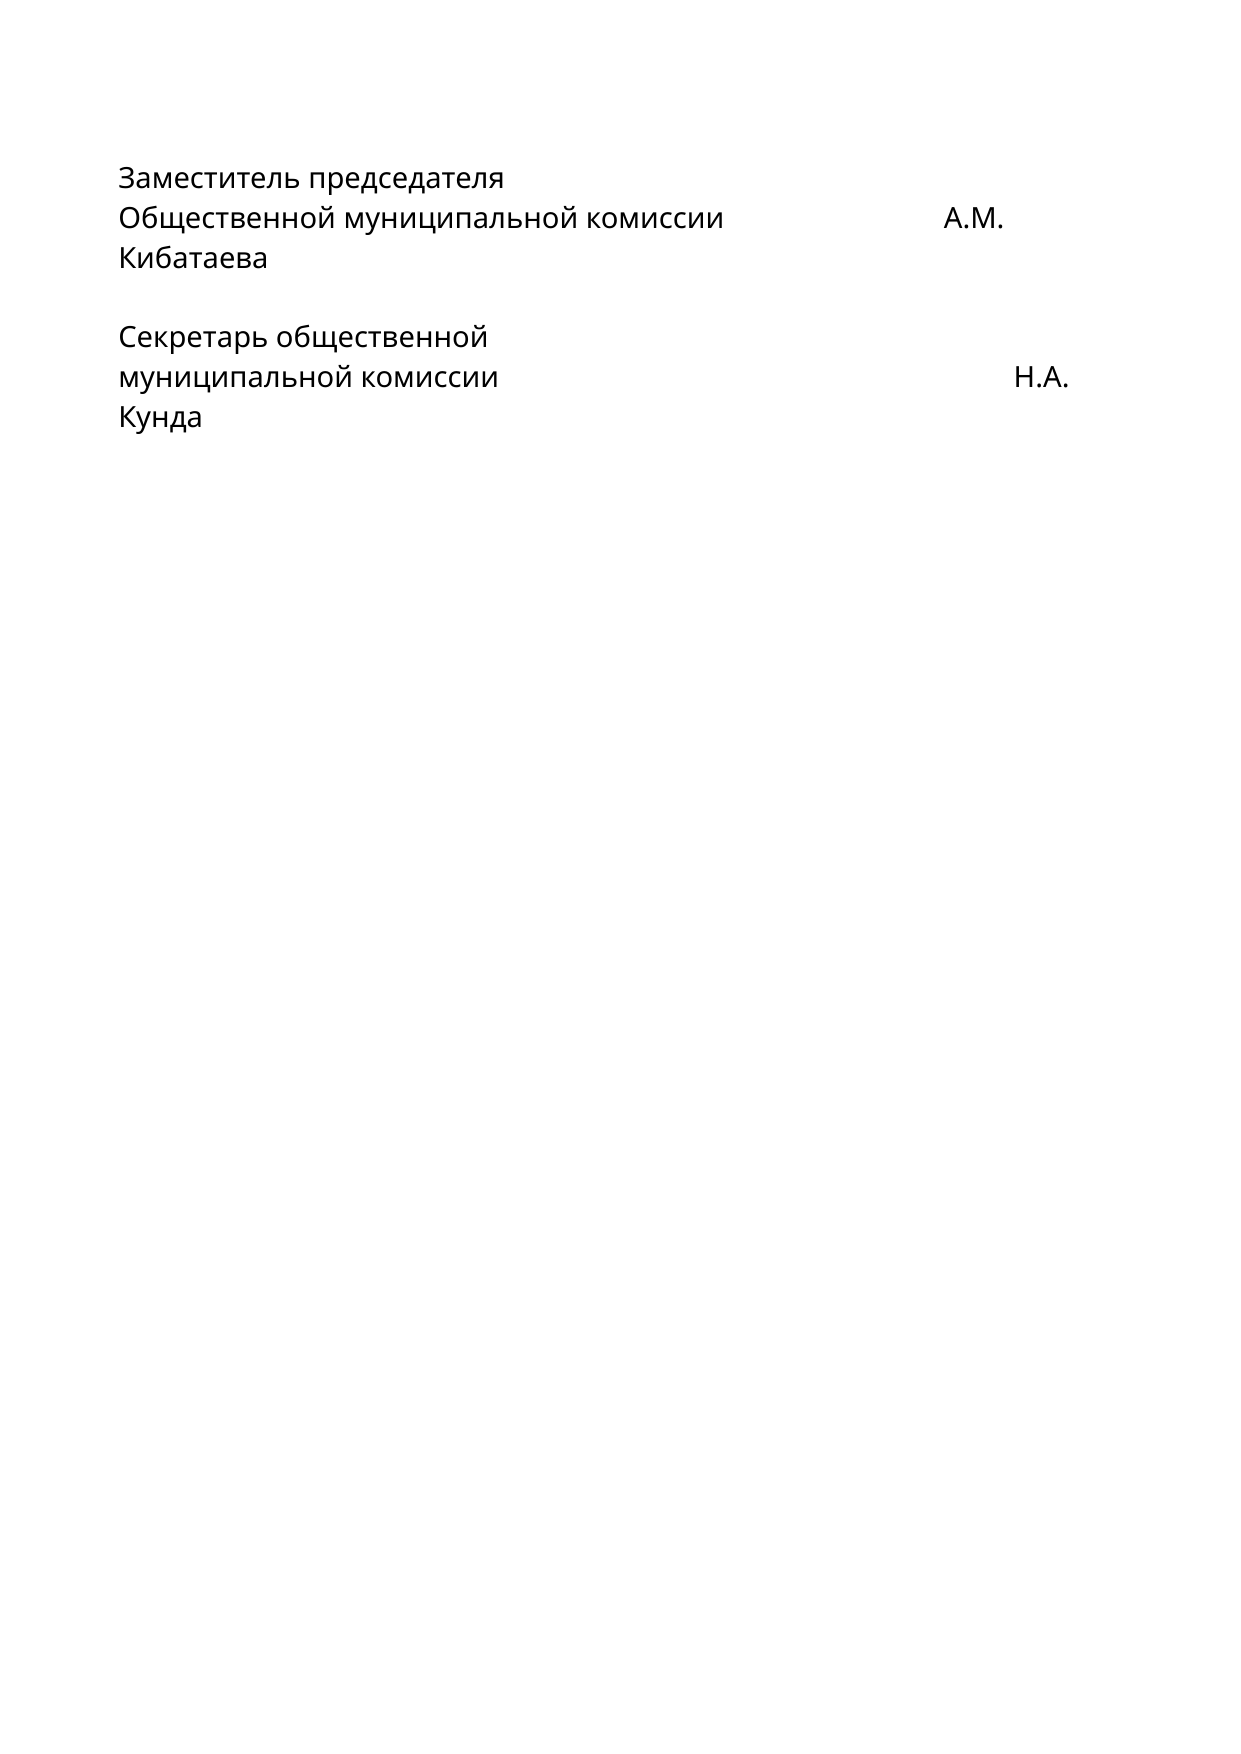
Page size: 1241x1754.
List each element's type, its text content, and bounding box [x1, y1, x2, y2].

text Заместитель председателя [118, 158, 1122, 197]
text Общественной муниципальной комиссии А.М. Кибатаева [118, 197, 1122, 277]
text муниципальной комиссии Н.А. Кунда [118, 356, 1122, 436]
text Секретарь общественной [118, 317, 1122, 356]
